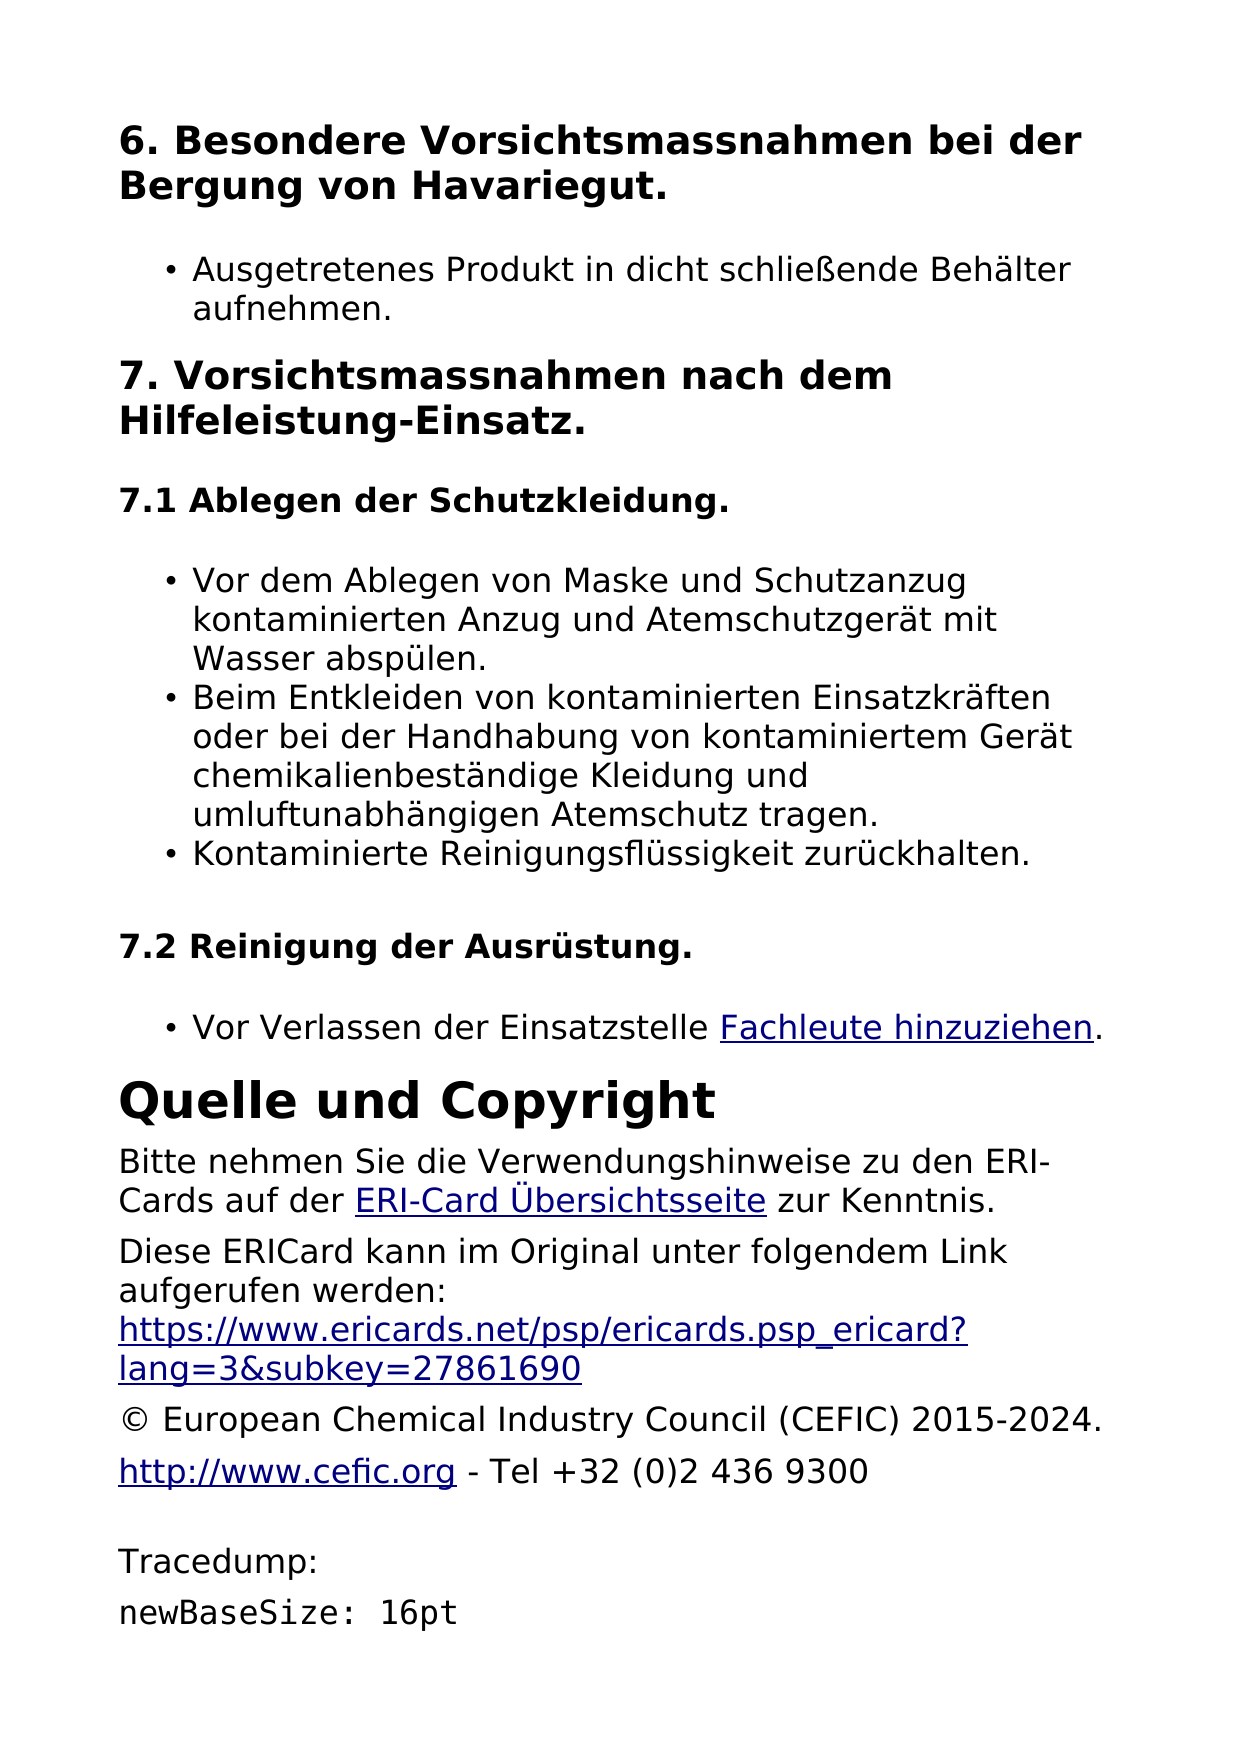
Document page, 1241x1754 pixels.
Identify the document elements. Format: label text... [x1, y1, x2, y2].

subtitle 7. Vorsichtsmassnahmen nach dem Hilfeleistung-Einsatz. [118, 353, 1122, 444]
text Diese ERICard kann im Original unter folgendem Link aufgerufen werden: https://www.ericards.net/psp/ericards.psp_ericard?lang=3&subkey=27861690 [118, 1233, 1122, 1388]
text Tracedump: [118, 1503, 1122, 1581]
subtitle 7.2 Reinigung der Ausrüstung. [118, 927, 1122, 966]
list Beim Entkleiden von kontaminierten Einsatzkräften oder bei der Handhabung von kontaminiertem Gerät chemikalienbeständige Kleidung und umluftunabhängigen Atemschutz tragen. [177, 678, 1122, 834]
list Vor Verlassen der Einsatzstelle Fachleute hinzuziehen. [177, 1008, 1122, 1047]
text © European Chemical Industry Council (CEFIC) 2015-2024. [118, 1401, 1122, 1440]
text http://www.cefic.org - Tel +32 (0)2 436 9300 [118, 1452, 1122, 1491]
subtitle Quelle und Copyright [118, 1072, 1122, 1130]
list Vor dem Ablegen von Maske und Schutzanzug kontaminierten Anzug und Atemschutzgerät mit Wasser abspülen. [177, 562, 1122, 678]
list Kontaminierte Reinigungsflüssigkeit zurückhalten. [177, 834, 1122, 873]
text newBaseSize: 16pt [118, 1594, 1122, 1633]
list Ausgetretenes Produkt in dicht schließende Behälter aufnehmen. [177, 251, 1122, 328]
subtitle 6. Besondere Vorsichtsmassnahmen bei der Bergung von Havariegut. [118, 118, 1122, 208]
text Bitte nehmen Sie die Verwendungshinweise zu den ERI-Cards auf der ERI-Card Übersichtsseite zur Kenntnis. [118, 1143, 1122, 1220]
subtitle 7.1 Ablegen der Schutzkleidung. [118, 481, 1122, 520]
